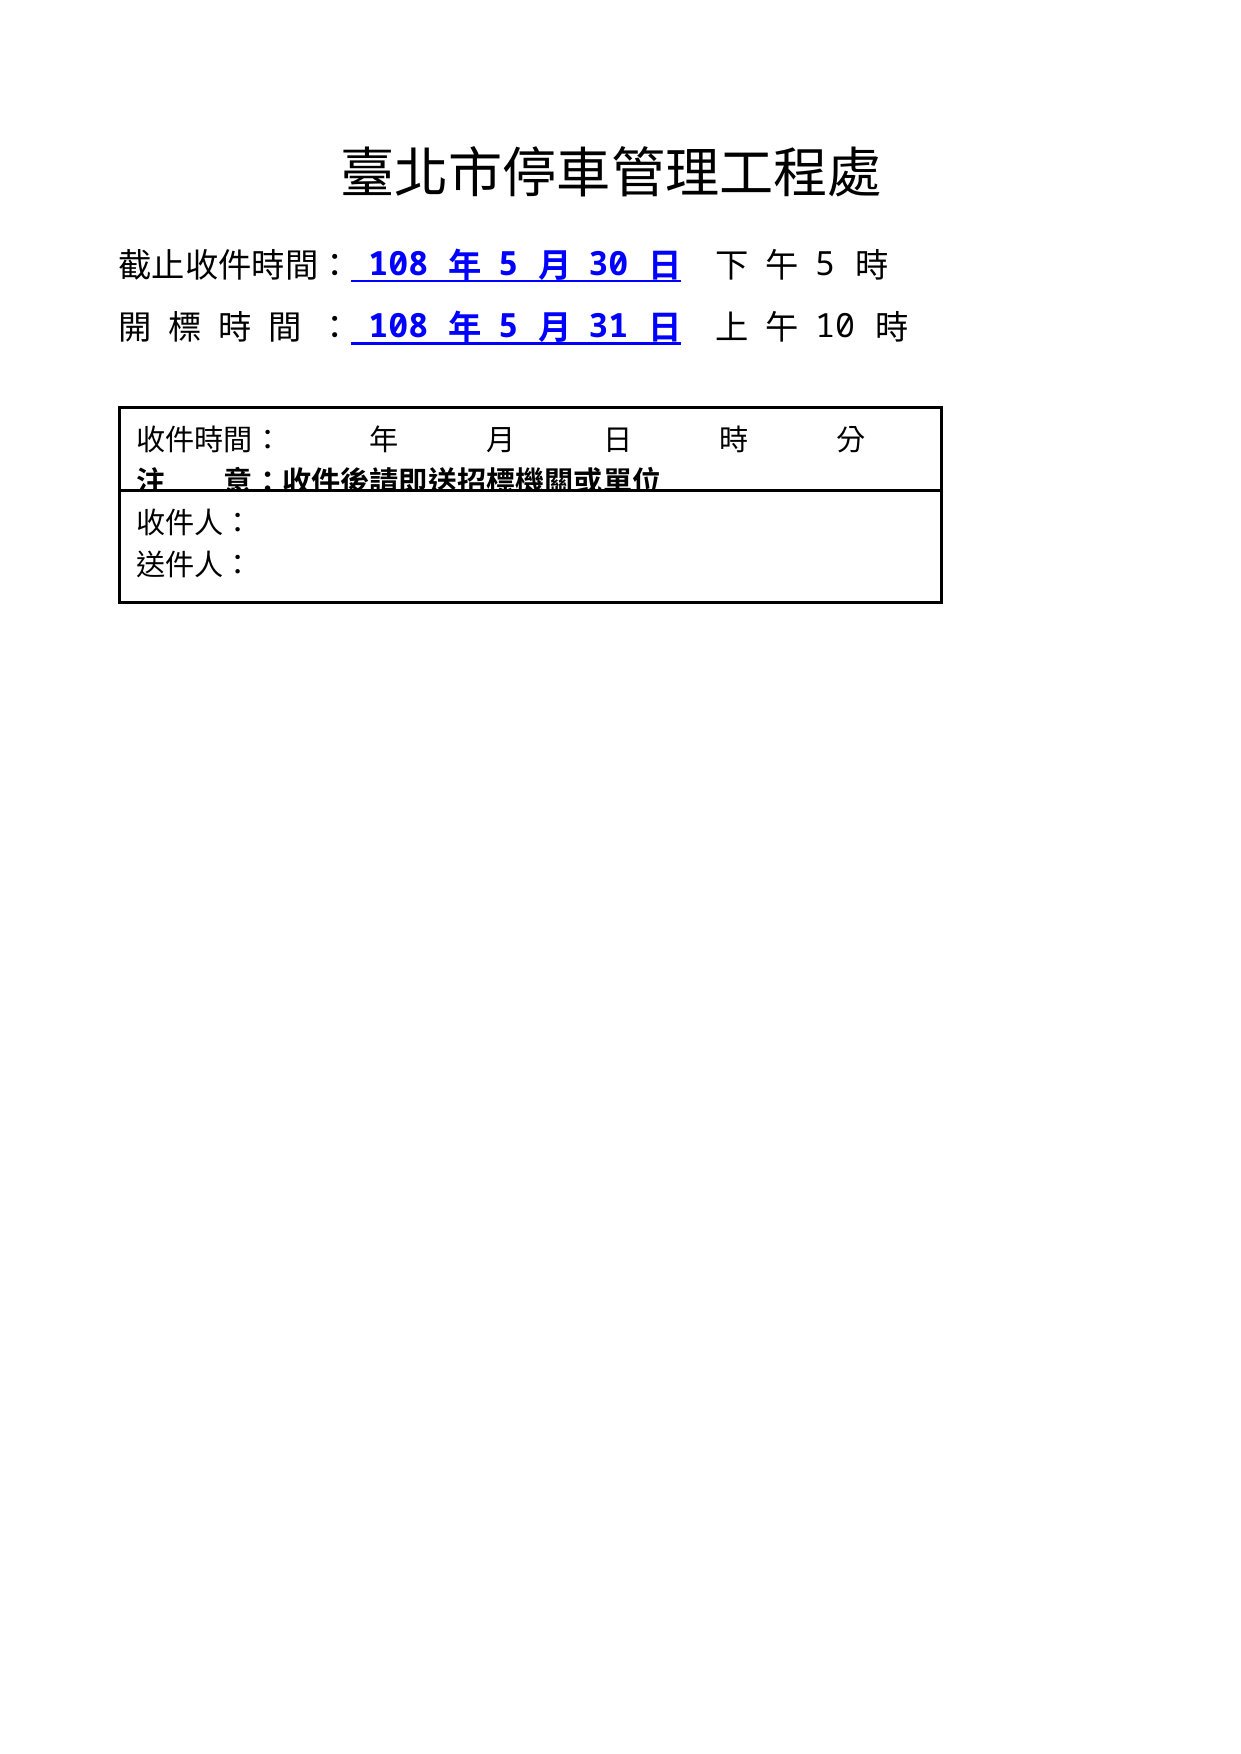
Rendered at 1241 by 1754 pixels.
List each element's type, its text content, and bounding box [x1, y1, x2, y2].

text 收件時間： 年 月 日 時 分 [136, 416, 925, 458]
text 送件人： [136, 542, 925, 584]
text 截止收件時間： 108 年 5 月 30 日 下 午 5 時 [118, 221, 1122, 283]
text 開 標 時 間 ： 108 年 5 月 31 日 上 午 10 時 [118, 283, 1122, 346]
text 收件人： [136, 499, 925, 542]
text 臺北市停車管理工程處 [99, 96, 1122, 221]
text [121, 409, 940, 489]
text 注 意：收件後請即送招標機關或單位 [136, 458, 925, 489]
